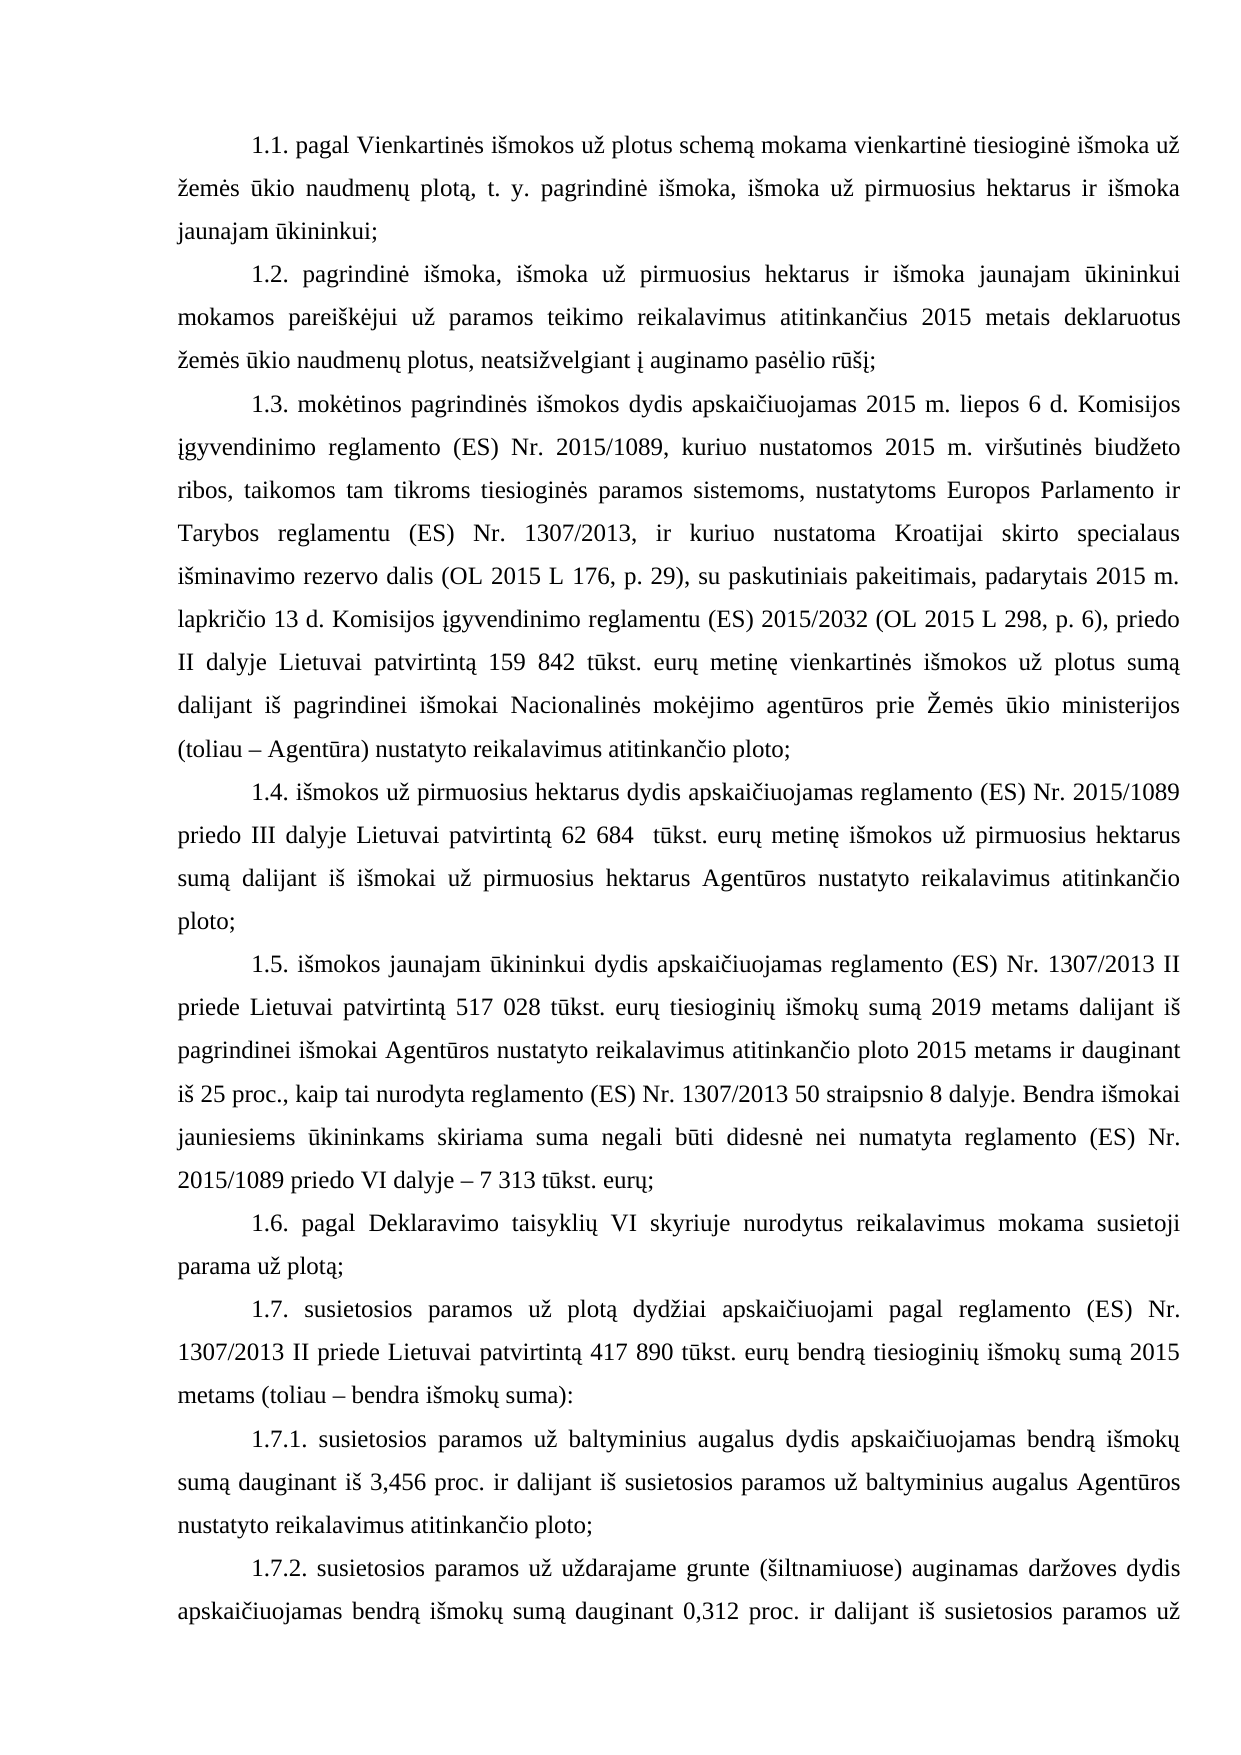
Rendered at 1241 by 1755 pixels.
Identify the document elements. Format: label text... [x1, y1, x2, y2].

text 1.6. pagal Deklaravimo taisyklių VI skyriuje nurodytus reikalavimus mokama susietoji parama už plotą; [177, 1208, 1181, 1280]
text 1.2. pagrindinė išmoka, išmoka už pirmuosius hektarus ir išmoka jaunajam ūkininkui mokamos pareiškėjui už paramos teikimo reikalavimus atitinkančius 2015 metais deklaruotus žemės ūkio naudmenų plotus, neatsižvelgiant į auginamo pasėlio rūšį; [177, 259, 1181, 374]
text 1.1. pagal Vienkartinės išmokos už plotus schemą mokama vienkartinė tiesioginė išmoka už žemės ūkio naudmenų plotą, t. y. pagrindinė išmoka, išmoka už pirmuosius hektarus ir išmoka jaunajam ūkininkui; [177, 130, 1181, 245]
text 1.5. išmokos jaunajam ūkininkui dydis apskaičiuojamas reglamento (ES) Nr. 1307/2013 II priede Lietuvai patvirtintą 517 028 tūkst. eurų tiesioginių išmokų sumą 2019 metams dalijant iš pagrindinei išmokai Agentūros nustatyto reikalavimus atitinkančio ploto 2015 metams ir dauginant iš 25 proc., kaip tai nurodyta reglamento (ES) Nr. 1307/2013 50 straipsnio 8 dalyje. Bendra išmokai jauniesiems ūkininkams skiriama suma negali būti didesnė nei numatyta reglamento (ES) Nr. 2015/1089 priedo VI dalyje – 7 313 tūkst. eurų; [177, 949, 1181, 1194]
text 1.4. išmokos už pirmuosius hektarus dydis apskaičiuojamas reglamento (ES) Nr. 2015/1089 priedo III dalyje Lietuvai patvirtintą 62 684 tūkst. eurų metinę išmokos už pirmuosius hektarus sumą dalijant iš išmokai už pirmuosius hektarus Agentūros nustatyto reikalavimus atitinkančio ploto; [177, 777, 1181, 935]
text 1.7.2. susietosios paramos už uždarajame grunte (šiltnamiuose) auginamas daržoves dydis apskaičiuojamas bendrą išmokų sumą dauginant 0,312 proc. ir dalijant iš susietosios paramos už [177, 1553, 1181, 1625]
text 1.7.1. susietosios paramos už baltyminius augalus dydis apskaičiuojamas bendrą išmokų sumą dauginant iš 3,456 proc. ir dalijant iš susietosios paramos už baltyminius augalus Agentūros nustatyto reikalavimus atitinkančio ploto; [177, 1424, 1181, 1539]
text 1.7. susietosios paramos už plotą dydžiai apskaičiuojami pagal reglamento (ES) Nr. 1307/2013 II priede Lietuvai patvirtintą 417 890 tūkst. eurų bendrą tiesioginių išmokų sumą 2015 metams (toliau – bendra išmokų suma): [177, 1294, 1181, 1409]
text 1.3. mokėtinos pagrindinės išmokos dydis apskaičiuojamas 2015 m. liepos 6 d. Komisijos įgyvendinimo reglamento (ES) Nr. 2015/1089, kuriuo nustatomos 2015 m. viršutinės biudžeto ribos, taikomos tam tikroms tiesioginės paramos sistemoms, nustatytoms Europos Parlamento ir Tarybos reglamentu (ES) Nr. 1307/2013, ir kuriuo nustatoma Kroatijai skirto specialaus išminavimo rezervo dalis (OL 2015 L 176, p. 29), su paskutiniais pakeitimais, padarytais 2015 m. lapkričio 13 d. Komisijos įgyvendinimo reglamentu (ES) 2015/2032 (OL 2015 L 298, p. 6), priedo II dalyje Lietuvai patvirtintą 159 842 tūkst. eurų metinę vienkartinės išmokos už plotus sumą dalijant iš pagrindinei išmokai Nacionalinės mokėjimo agentūros prie Žemės ūkio ministerijos (toliau – Agentūra) nustatyto reikalavimus atitinkančio ploto; [177, 389, 1181, 762]
